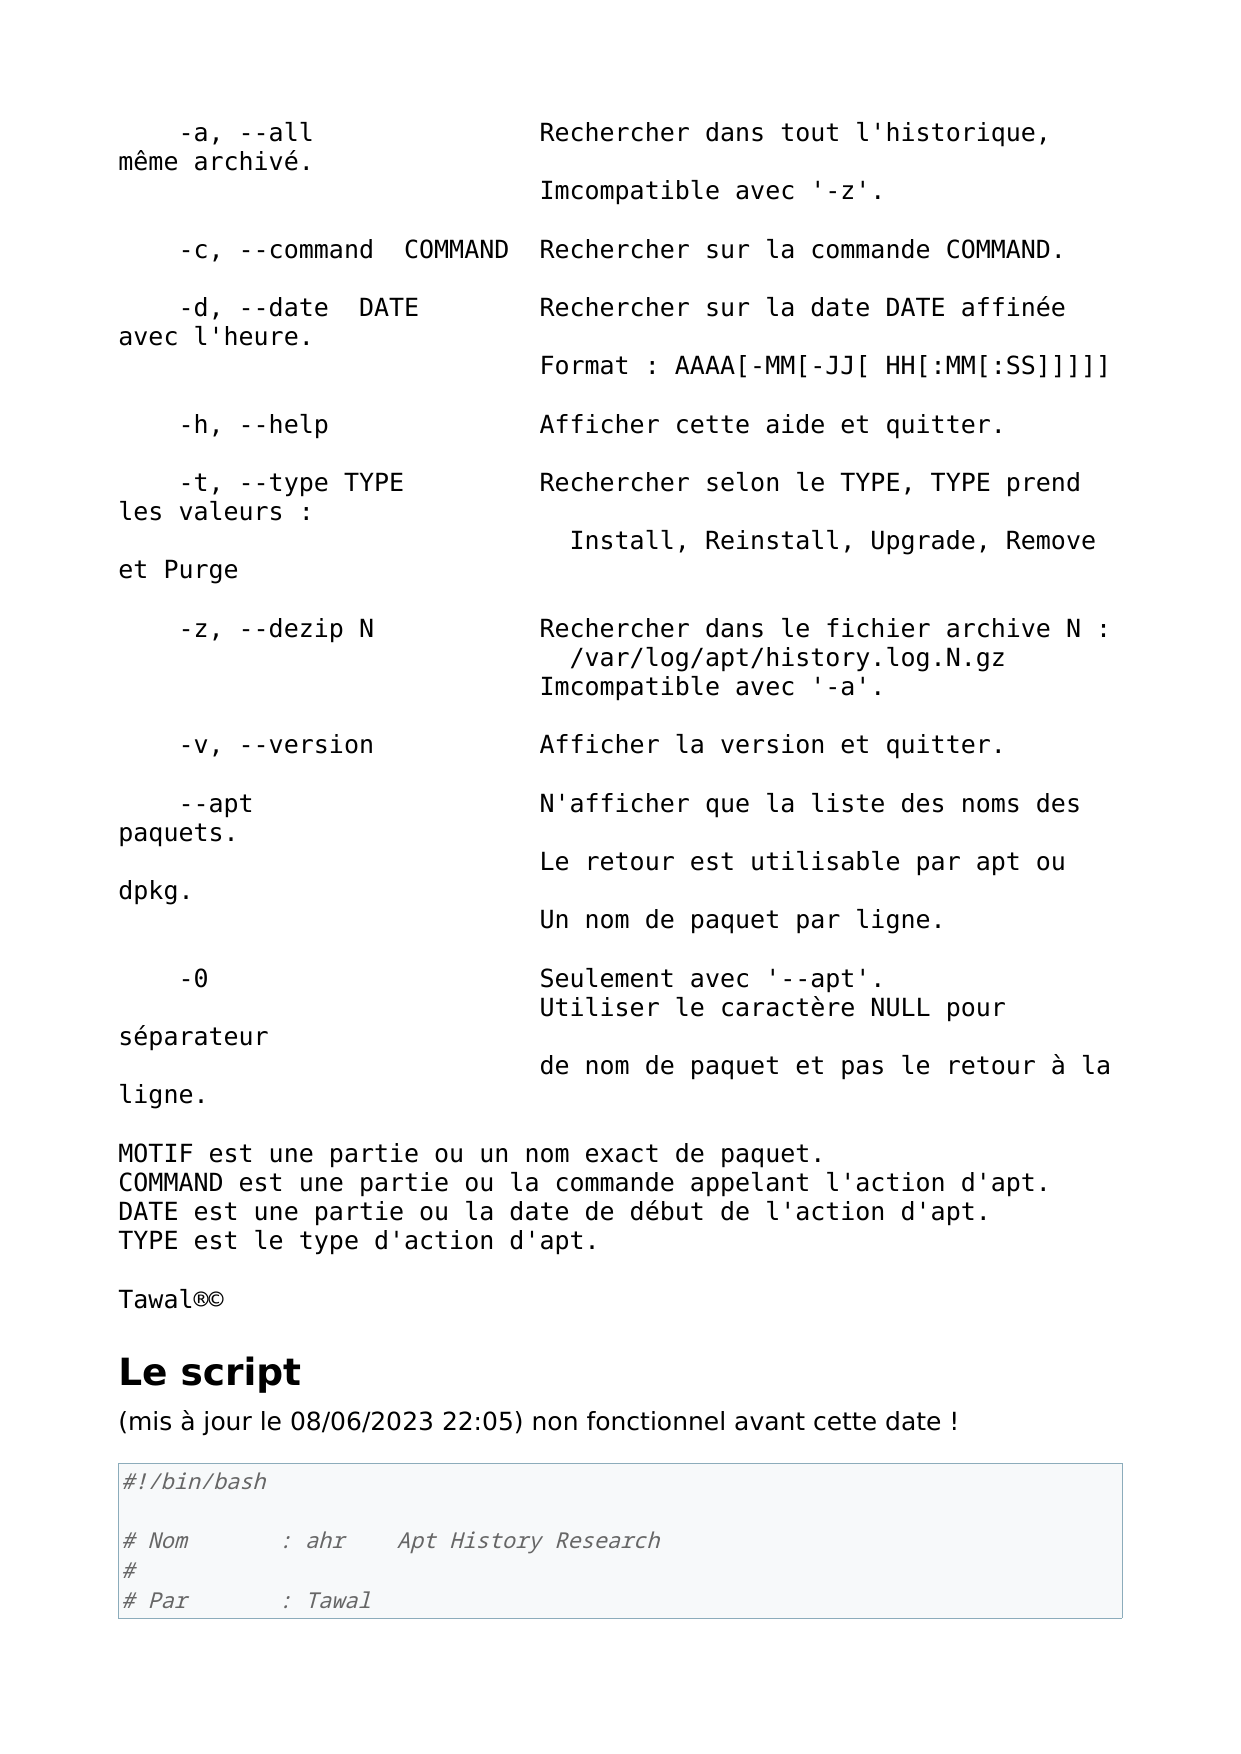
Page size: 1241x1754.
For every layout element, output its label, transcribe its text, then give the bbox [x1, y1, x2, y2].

text -a, --all Rechercher dans tout l'historique, même archivé. Imcompatible avec '-z'. -c, --command COMMAND Rechercher sur la commande COMMAND. -d, --date DATE Rechercher sur la date DATE affinée avec l'heure. Format : AAAA[-MM[-JJ[ HH[:MM[:SS]]]]] -h, --help Afficher cette aide et quitter. -t, --type TYPE Rechercher selon le TYPE, TYPE prend les valeurs : Install, Reinstall, Upgrade, Remove et Purge -z, --dezip N Rechercher dans le fichier archive N : /var/log/apt/history.log.N.gz Imcompatible avec '-a'. -v, --version Afficher la version et quitter. --apt N'afficher que la liste des noms des paquets. Le retour est utilisable par apt ou dpkg. Un nom de paquet par ligne. -0 Seulement avec '--apt'. Utiliser le caractère NULL pour séparateur de nom de paquet et pas le retour à la ligne. MOTIF est une partie ou un nom exact de paquet. COMMAND est une partie ou la commande appelant l'action d'apt. DATE est une partie ou la date de début de l'action d'apt. TYPE est le type d'action d'apt. Tawal®© [118, 118, 1122, 1314]
text (mis à jour le 08/06/2023 22:05) non fonctionnel avant cette date ! [118, 1407, 1122, 1436]
subtitle Le script [118, 1351, 1122, 1394]
table_header #!/bin/bash # Nom : ahr Apt History Research # # Par : Tawal [119, 1464, 1122, 1618]
